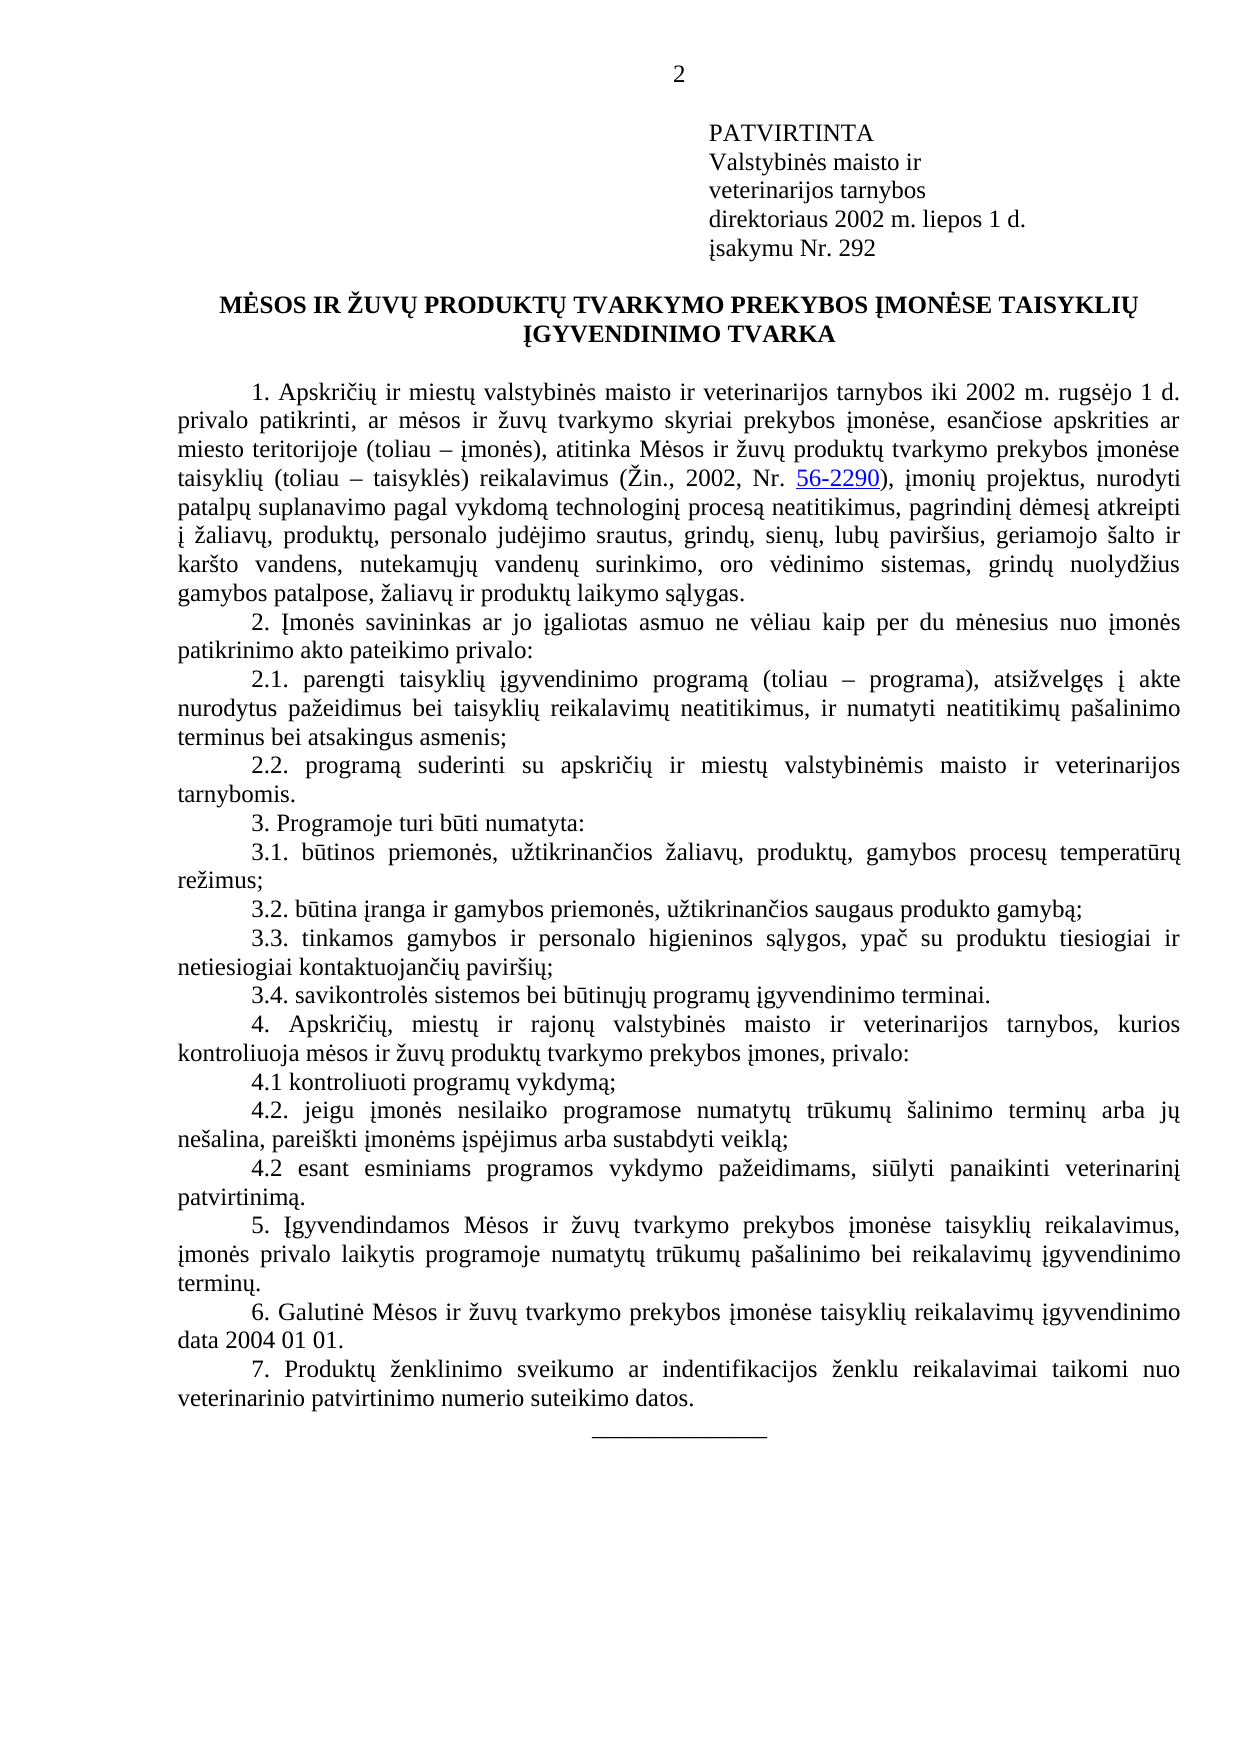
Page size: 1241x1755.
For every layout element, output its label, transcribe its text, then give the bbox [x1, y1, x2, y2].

text 3.2. būtina įranga ir gamybos priemonės, užtikrinančios saugaus produkto gamybą; [177, 894, 1181, 923]
text Valstybinės maisto ir [177, 147, 1181, 176]
text 4.2 esant esminiams programos vykdymo pažeidimams, siūlyti panaikinti veterinarinį patvirtinimą. [177, 1153, 1181, 1211]
text 4.1 kontroliuoti programų vykdymą; [177, 1067, 1181, 1096]
text 3.1. būtinos priemonės, užtikrinančios žaliavų, produktų, gamybos procesų temperatūrų režimus; [177, 837, 1181, 894]
text 2.2. programą suderinti su apskričių ir miestų valstybinėmis maisto ir veterinarijos tarnybomis. [177, 751, 1181, 808]
text 6. Galutinė Mėsos ir žuvų tvarkymo prekybos įmonėse taisyklių reikalavimų įgyvendinimo data 2004 01 01. [177, 1297, 1181, 1354]
text 3.4. savikontrolės sistemos bei būtinųjų programų įgyvendinimo terminai. [177, 981, 1181, 1009]
text 5. Įgyvendindamos Mėsos ir žuvų tvarkymo prekybos įmonėse taisyklių reikalavimus, įmonės privalo laikytis programoje numatytų trūkumų pašalinimo bei reikalavimų įgyvendinimo terminų. [177, 1211, 1181, 1297]
text 2. Įmonės savininkas ar jo įgaliotas asmuo ne vėliau kaip per du mėnesius nuo įmonės patikrinimo akto pateikimo privalo: [177, 607, 1181, 664]
text direktoriaus 2002 m. liepos 1 d. [177, 204, 1181, 233]
text 4.2. jeigu įmonės nesilaiko programose numatytų trūkumų šalinimo terminų arba jų nešalina, pareiškti įmonėms įspėjimus arba sustabdyti veiklą; [177, 1096, 1181, 1153]
text 1. Apskričių ir miestų valstybinės maisto ir veterinarijos tarnybos iki 2002 m. rugsėjo 1 d. privalo patikrinti, ar mėsos ir žuvų tvarkymo skyriai prekybos įmonėse, esančiose apskrities ar miesto teritorijoje (toliau – įmonės), atitinka Mėsos ir žuvų produktų tvarkymo prekybos įmonėse taisyklių (toliau – taisyklės) reikalavimus (Žin., 2002, Nr. 56-2290), įmonių projektus, nurodyti patalpų suplanavimo pagal vykdomą technologinį procesą neatitikimus, pagrindinį dėmesį atkreipti į žaliavų, produktų, personalo judėjimo srautus, grindų, sienų, lubų paviršius, geriamojo šalto ir karšto vandens, nutekamųjų vandenų surinkimo, oro vėdinimo sistemas, grindų nuolydžius gamybos patalpose, žaliavų ir produktų laikymo sąlygas. [177, 377, 1181, 607]
text ______________ [177, 1412, 1181, 1441]
text 3. Programoje turi būti numatyta: [177, 808, 1181, 837]
text 4. Apskričių, miestų ir rajonų valstybinės maisto ir veterinarijos tarnybos, kurios kontroliuoja mėsos ir žuvų produktų tvarkymo prekybos įmones, privalo: [177, 1009, 1181, 1067]
text 7. Produktų ženklinimo sveikumo ar indentifikacijos ženklu reikalavimai taikomi nuo veterinarinio patvirtinimo numerio suteikimo datos. [177, 1354, 1181, 1412]
text įsakymu Nr. 292 [177, 233, 1181, 262]
text PATVIRTINTA [177, 118, 1181, 147]
text MĖSOS IR ŽUVŲ PRODUKTŲ TVARKYMO PREKYBOS ĮMONĖSE TAISYKLIŲ ĮGYVENDINIMO TVARKA [177, 291, 1181, 348]
text veterinarijos tarnybos [177, 176, 1181, 204]
text 2.1. parengti taisyklių įgyvendinimo programą (toliau – programa), atsižvelgęs į akte nurodytus pažeidimus bei taisyklių reikalavimų neatitikimus, ir numatyti neatitikimų pašalinimo terminus bei atsakingus asmenis; [177, 664, 1181, 751]
text 3.3. tinkamos gamybos ir personalo higieninos sąlygos, ypač su produktu tiesiogiai ir netiesiogiai kontaktuojančių paviršių; [177, 923, 1181, 981]
